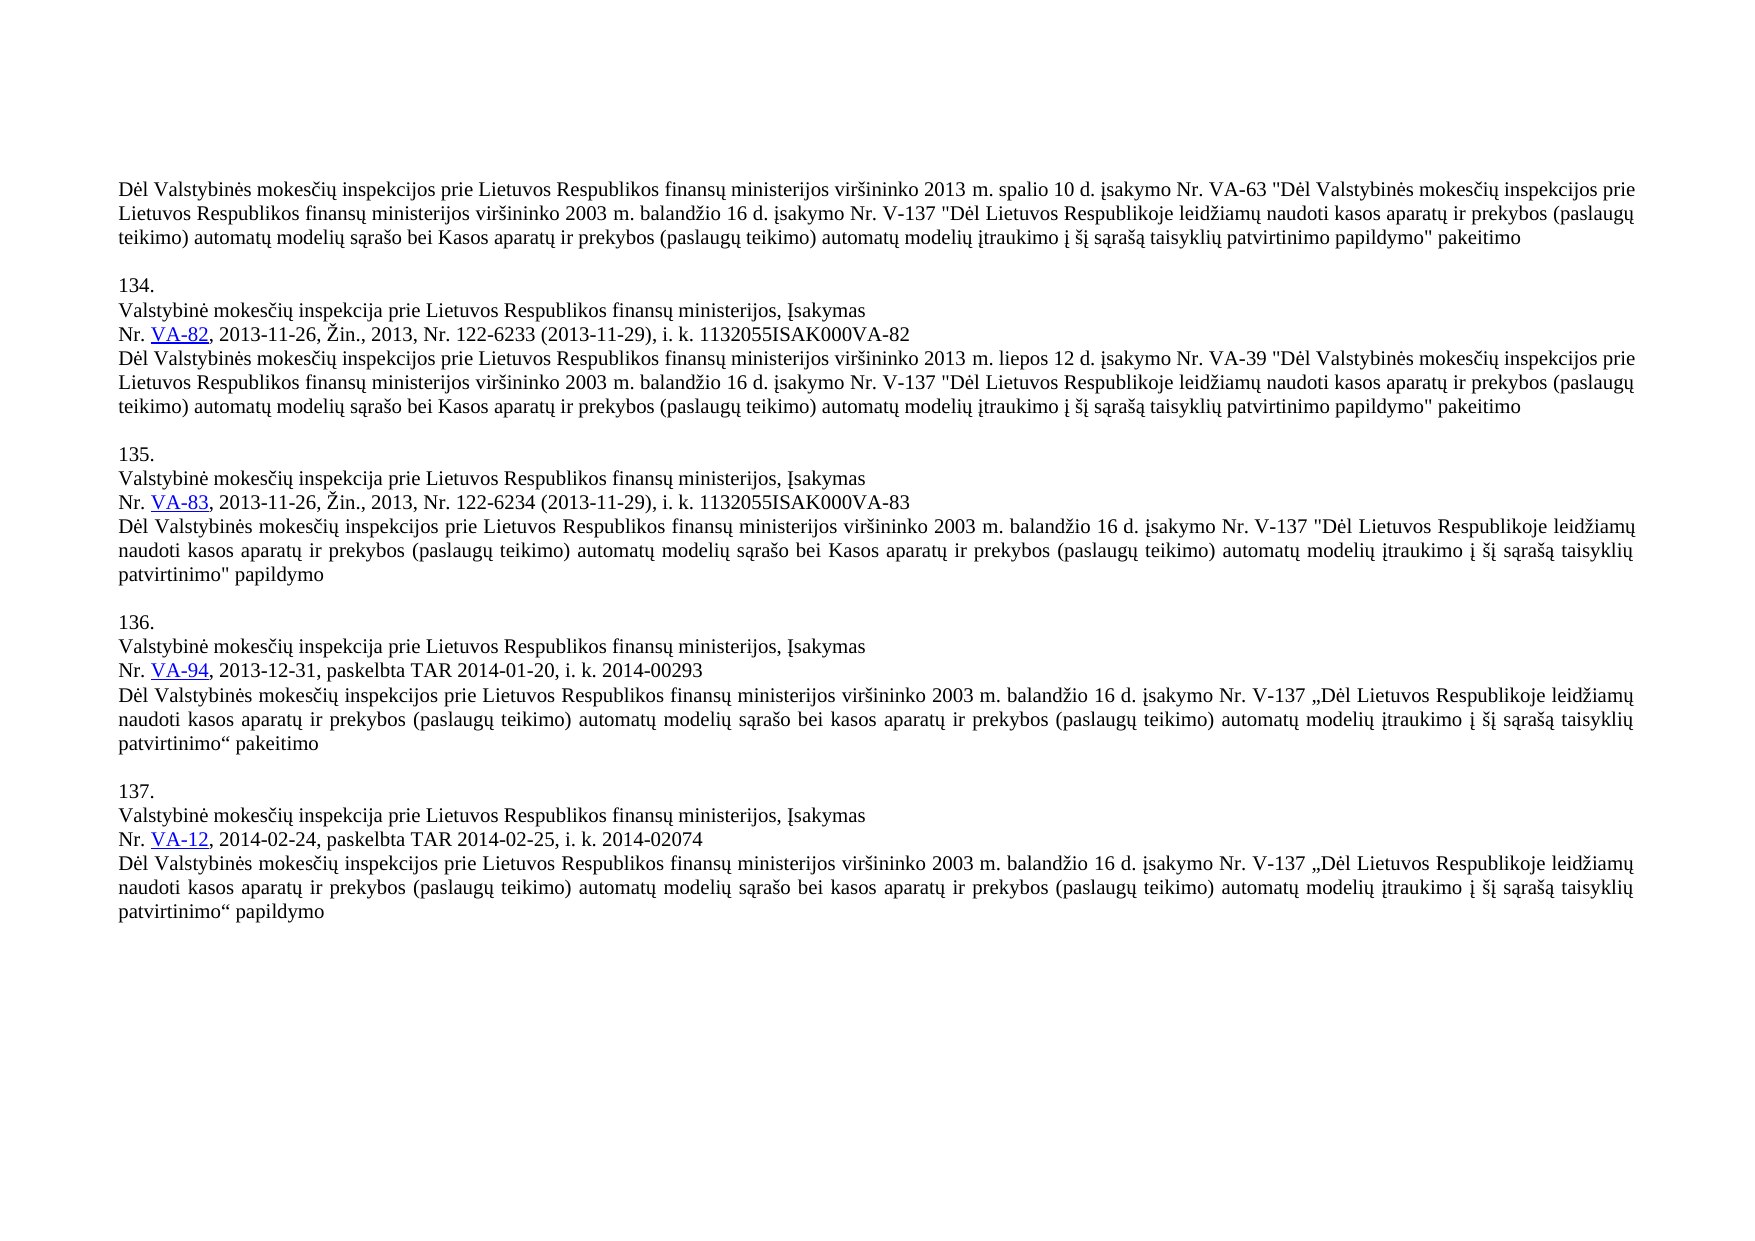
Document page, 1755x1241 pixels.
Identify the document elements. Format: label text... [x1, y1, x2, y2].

text Valstybinė mokesčių inspekcija prie Lietuvos Respublikos finansų ministerijos, Įsakymas [118, 803, 1636, 827]
text Dėl Valstybinės mokesčių inspekcijos prie Lietuvos Respublikos finansų ministerijos viršininko 2013 m. liepos 12 d. įsakymo Nr. VA-39 "Dėl Valstybinės mokesčių inspekcijos prie Lietuvos Respublikos finansų ministerijos viršininko 2003 m. balandžio 16 d. įsakymo Nr. V-137 "Dėl Lietuvos Respublikoje leidžiamų naudoti kasos aparatų ir prekybos (paslaugų teikimo) automatų modelių sąrašo bei Kasos aparatų ir prekybos (paslaugų teikimo) automatų modelių įtraukimo į šį sąrašą taisyklių patvirtinimo papildymo" pakeitimo [118, 346, 1636, 418]
text Valstybinė mokesčių inspekcija prie Lietuvos Respublikos finansų ministerijos, Įsakymas [118, 297, 1636, 322]
text Dėl Valstybinės mokesčių inspekcijos prie Lietuvos Respublikos finansų ministerijos viršininko 2003 m. balandžio 16 d. įsakymo Nr. V-137 „Dėl Lietuvos Respublikoje leidžiamų naudoti kasos aparatų ir prekybos (paslaugų teikimo) automatų modelių sąrašo bei kasos aparatų ir prekybos (paslaugų teikimo) automatų modelių įtraukimo į šį sąrašą taisyklių patvirtinimo“ pakeitimo [118, 682, 1636, 755]
text 136. [118, 610, 1636, 634]
text 134. [118, 273, 1636, 297]
text Valstybinė mokesčių inspekcija prie Lietuvos Respublikos finansų ministerijos, Įsakymas [118, 466, 1636, 490]
text Dėl Valstybinės mokesčių inspekcijos prie Lietuvos Respublikos finansų ministerijos viršininko 2013 m. spalio 10 d. įsakymo Nr. VA-63 "Dėl Valstybinės mokesčių inspekcijos prie Lietuvos Respublikos finansų ministerijos viršininko 2003 m. balandžio 16 d. įsakymo Nr. V-137 "Dėl Lietuvos Respublikoje leidžiamų naudoti kasos aparatų ir prekybos (paslaugų teikimo) automatų modelių sąrašo bei Kasos aparatų ir prekybos (paslaugų teikimo) automatų modelių įtraukimo į šį sąrašą taisyklių patvirtinimo papildymo" pakeitimo [118, 177, 1636, 249]
text Nr. VA-83, 2013-11-26, Žin., 2013, Nr. 122-6234 (2013-11-29), i. k. 1132055ISAK000VA-83 [118, 490, 1636, 514]
text Dėl Valstybinės mokesčių inspekcijos prie Lietuvos Respublikos finansų ministerijos viršininko 2003 m. balandžio 16 d. įsakymo Nr. V-137 „Dėl Lietuvos Respublikoje leidžiamų naudoti kasos aparatų ir prekybos (paslaugų teikimo) automatų modelių sąrašo bei kasos aparatų ir prekybos (paslaugų teikimo) automatų modelių įtraukimo į šį sąrašą taisyklių patvirtinimo“ papildymo [118, 851, 1636, 923]
text Valstybinė mokesčių inspekcija prie Lietuvos Respublikos finansų ministerijos, Įsakymas [118, 634, 1636, 658]
text 137. [118, 779, 1636, 803]
text Nr. VA-94, 2013-12-31, paskelbta TAR 2014-01-20, i. k. 2014-00293 [118, 658, 1636, 682]
text 135. [118, 442, 1636, 466]
text Nr. VA-82, 2013-11-26, Žin., 2013, Nr. 122-6233 (2013-11-29), i. k. 1132055ISAK000VA-82 [118, 322, 1636, 346]
text Nr. VA-12, 2014-02-24, paskelbta TAR 2014-02-25, i. k. 2014-02074 [118, 827, 1636, 851]
text Dėl Valstybinės mokesčių inspekcijos prie Lietuvos Respublikos finansų ministerijos viršininko 2003 m. balandžio 16 d. įsakymo Nr. V-137 "Dėl Lietuvos Respublikoje leidžiamų naudoti kasos aparatų ir prekybos (paslaugų teikimo) automatų modelių sąrašo bei Kasos aparatų ir prekybos (paslaugų teikimo) automatų modelių įtraukimo į šį sąrašą taisyklių patvirtinimo" papildymo [118, 514, 1636, 586]
